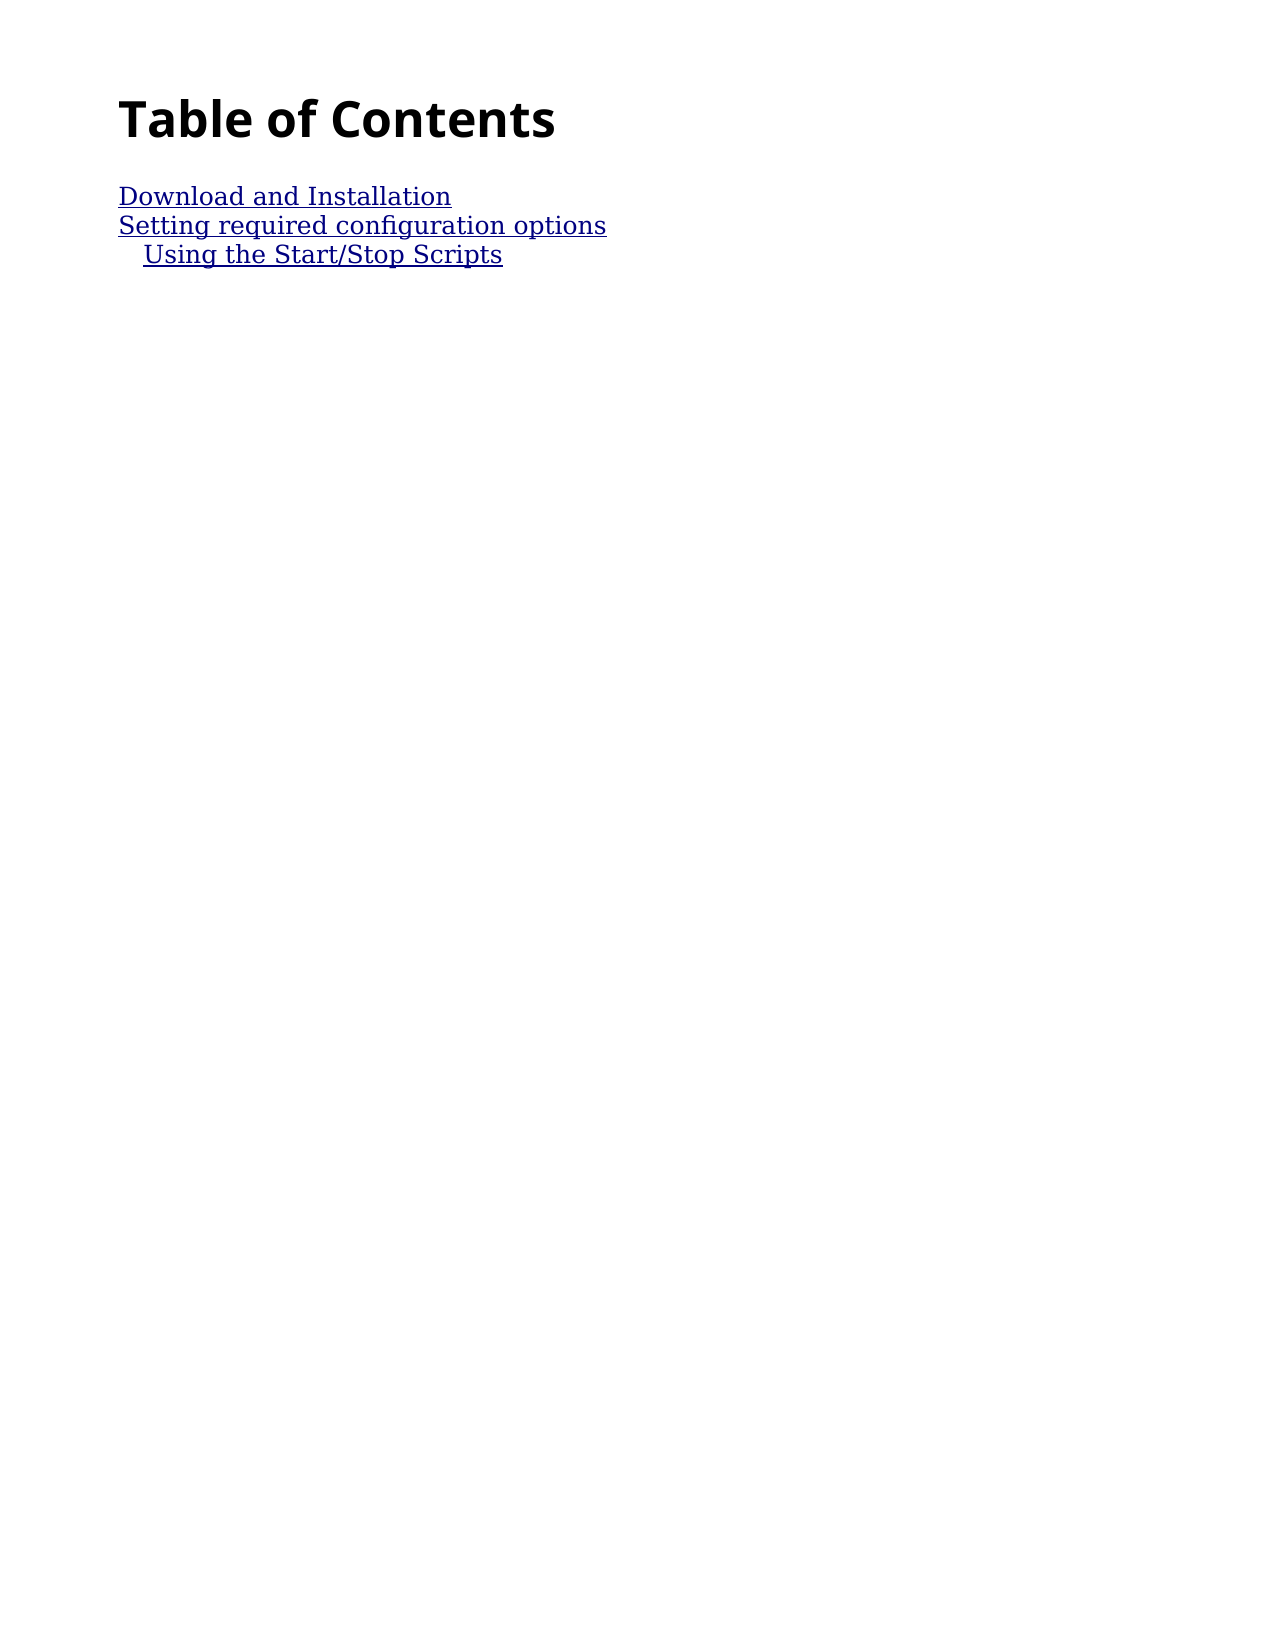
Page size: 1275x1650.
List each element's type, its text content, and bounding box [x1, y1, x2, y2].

text Using the Start/Stop Scripts [143, 240, 1216, 269]
subtitle Table of Contents [118, 84, 1216, 152]
text Download and Installation [118, 182, 1216, 211]
text Setting required configuration options [118, 211, 1216, 240]
